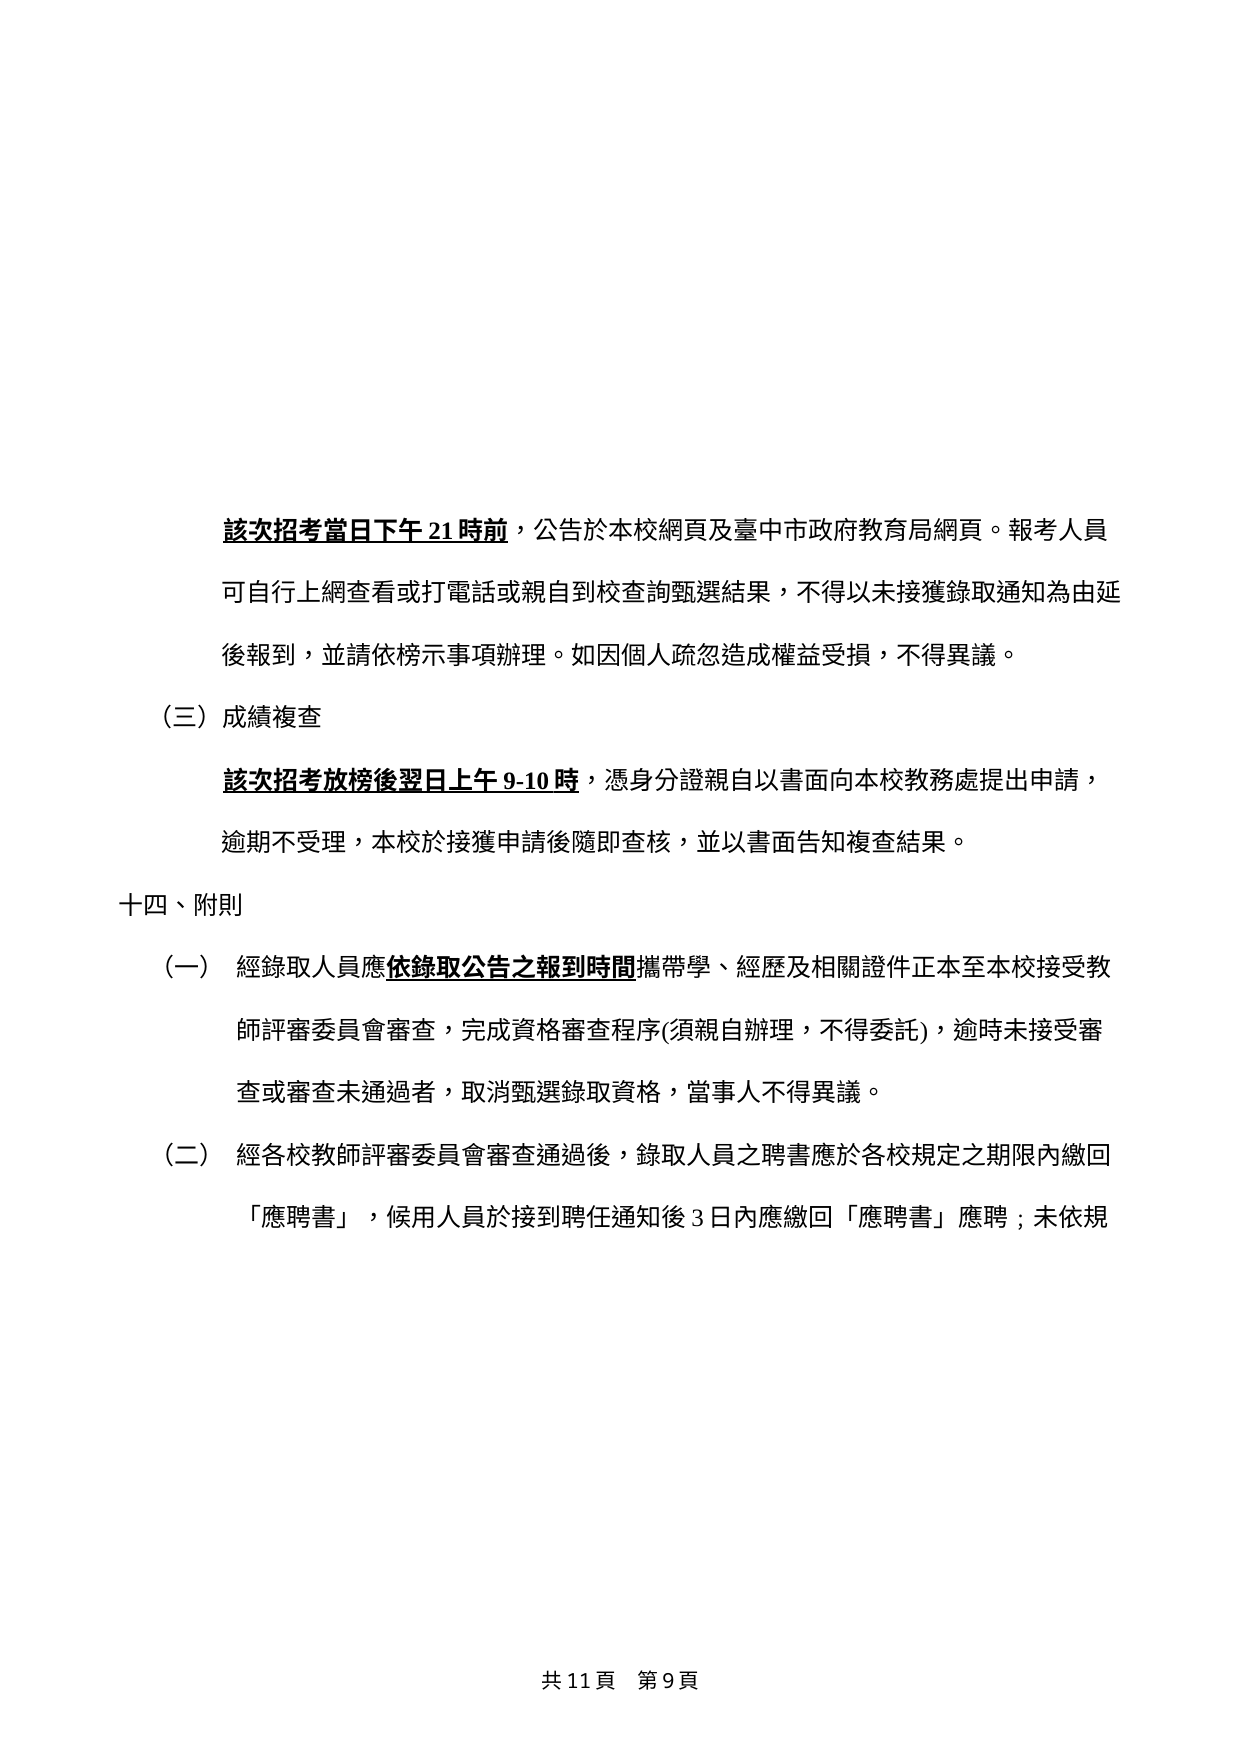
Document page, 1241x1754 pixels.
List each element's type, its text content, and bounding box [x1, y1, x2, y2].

list 經錄取人員應依錄取公告之報到時間攜帶學、經歷及相關證件正本至本校接受教師評審委員會審查，完成資格審查程序(須親自辦理，不得委託)，逾時未接受審查或審查未通過者，取消甄選錄取資格，當事人不得異議。 [149, 924, 1122, 1112]
text 十四、附則 [118, 862, 1122, 924]
text （三）成績複查 [147, 674, 1122, 737]
text 該次招考當日下午21時前，公告於本校網頁及臺中市政府教育局網頁。報考人員可自行上網查看或打電話或親自到校查詢甄選結果，不得以未接獲錄取通知為由延後報到，並請依榜示事項辦理。如因個人疏忽造成權益受損，不得異議。 [222, 487, 1122, 674]
text 該次招考放榜後翌日上午9-10時，憑身分證親自以書面向本校教務處提出申請，逾期不受理，本校於接獲申請後隨即查核，並以書面告知複查結果。 [222, 737, 1122, 862]
list 經各校教師評審委員會審查通過後，錄取人員之聘書應於各校規定之期限內繳回「應聘書」，候用人員於接到聘任通知後3日內應繳回「應聘書」應聘﹔未依規 [149, 1112, 1122, 1237]
